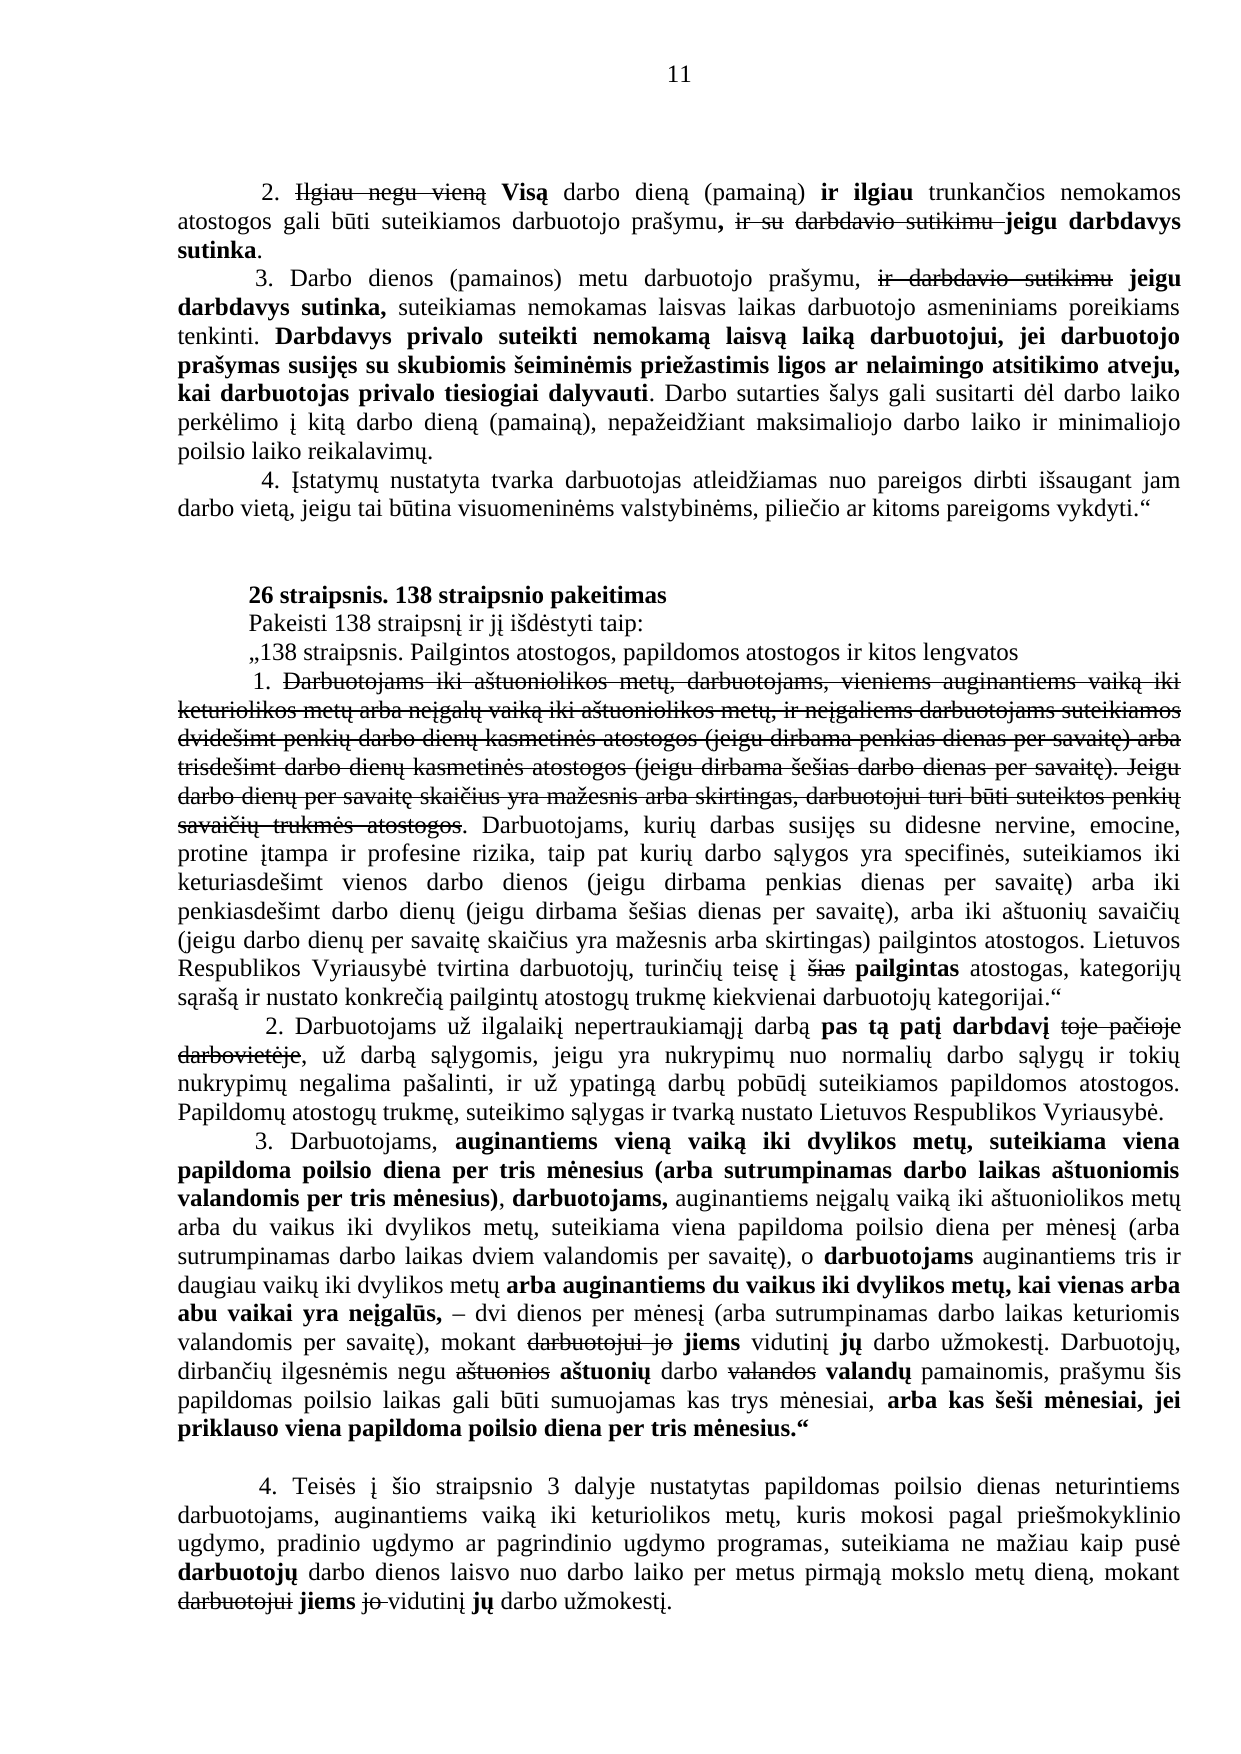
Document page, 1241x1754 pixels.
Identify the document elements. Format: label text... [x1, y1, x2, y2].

text 4. Teisės į šio straipsnio 3 dalyje nustatytas papildomas poilsio dienas neturintiems darbuotojams, auginantiems vaiką iki keturiolikos metų, kuris mokosi pagal priešmokyklinio ugdymo, pradinio ugdymo ar pagrindinio ugdymo programas, suteikiama ne mažiau kaip pusė darbuotojų darbo dienos laisvo nuo darbo laiko per metus pirmąją mokslo metų dieną, mokant darbuotojui jiems jo vidutinį jų darbo užmokestį. [177, 1471, 1181, 1615]
text 1. Darbuotojams iki aštuoniolikos metų, darbuotojams, vieniems auginantiems vaiką iki keturiolikos metų arba neįgalų vaiką iki aštuoniolikos metų, ir neįgaliems darbuotojams suteikiamos dvidešimt penkių darbo dienų kasmetinės atostogos (jeigu dirbama penkias dienas per savaitę) arba trisdešimt darbo dienų kasmetinės atostogos (jeigu dirbama šešias darbo dienas per savaitę). Jeigu darbo dienų per savaitę skaičius yra mažesnis arba skirtingas, darbuotojui turi būti suteiktos penkių savaičių trukmės atostogos. Darbuotojams, kurių darbas susijęs su didesne nervine, emocine, protine įtampa ir profesine rizika, taip pat kurių darbo sąlygos yra specifinės, suteikiamos iki keturiasdešimt vienos darbo dienos (jeigu dirbama penkias dienas per savaitę) arba iki penkiasdešimt darbo dienų (jeigu dirbama šešias dienas per savaitę), arba iki aštuonių savaičių (jeigu darbo dienų per savaitę skaičius yra mažesnis arba skirtingas) pailgintos atostogos. Lietuvos Respublikos Vyriausybė tvirtina darbuotojų, turinčių teisę į šias pailgintas atostogas, kategorijų sąrašą ir nustato konkrečią pailgintų atostogų trukmę kiekvienai darbuotojų kategorijai.“ [177, 711, 1181, 739]
text 2. Darbuotojams už ilgalaikį nepertraukiamąjį darbą pas tą patį darbdavį toje pačioje darbovietėje, už darbą sąlygomis, jeigu yra nukrypimų nuo normalių darbo sąlygų ir tokių nukrypimų negalima pašalinti, ir už ypatingą darbų pobūdį suteikiamos papildomos atostogos. Papildomų atostogų trukmę, suteikimo sąlygas ir tvarką nustato Lietuvos Respublikos Vyriausybė. [177, 1011, 1181, 1126]
text 26 straipsnis. 138 straipsnio pakeitimas [177, 580, 1181, 608]
subtitle „138 straipsnis. Pailgintos atostogos, papildomos atostogos ir kitos lengvatos [177, 637, 1181, 666]
text 3. Darbuotojams, auginantiems vieną vaiką iki dvylikos metų, suteikiama viena papildoma poilsio diena per tris mėnesius (arba sutrumpinamas darbo laikas aštuoniomis valandomis per tris mėnesius), darbuotojams, auginantiems neįgalų vaiką iki aštuoniolikos metų arba du vaikus iki dvylikos metų, suteikiama viena papildoma poilsio diena per mėnesį (arba sutrumpinamas darbo laikas dviem valandomis per savaitę), o darbuotojams auginantiems tris ir daugiau vaikų iki dvylikos metų arba auginantiems du vaikus iki dvylikos metų, kai vienas arba abu vaikai yra neįgalūs, – dvi dienos per mėnesį (arba sutrumpinamas darbo laikas keturiomis valandomis per savaitę), mokant darbuotojui jo jiems vidutinį jų darbo užmokestį. Darbuotojų, dirbančių ilgesnėmis negu aštuonios aštuonių darbo valandos valandų pamainomis, prašymu šis papildomas poilsio laikas gali būti sumuojamas kas trys mėnesiai, arba kas šeši mėnesiai, jei priklauso viena papildoma poilsio diena per tris mėnesius.“ [177, 1126, 1181, 1442]
text 1. Darbuotojams iki aštuoniolikos metų, darbuotojams, vieniems auginantiems vaiką iki keturiolikos metų arba neįgalų vaiką iki aštuoniolikos metų, ir neįgaliems darbuotojams suteikiamos dvidešimt penkių darbo dienų kasmetinės atostogos (jeigu dirbama penkias dienas per savaitę) arba trisdešimt darbo dienų kasmetinės atostogos (jeigu dirbama šešias darbo dienas per savaitę). Jeigu darbo dienų per savaitę skaičius yra mažesnis arba skirtingas, darbuotojui turi būti suteiktos penkių savaičių trukmės atostogos. Darbuotojams, kurių darbas susijęs su didesne nervine, emocine, protine įtampa ir profesine rizika, taip pat kurių darbo sąlygos yra specifinės, suteikiamos iki keturiasdešimt vienos darbo dienos (jeigu dirbama penkias dienas per savaitę) arba iki penkiasdešimt darbo dienų (jeigu dirbama šešias dienas per savaitę), arba iki aštuonių savaičių (jeigu darbo dienų per savaitę skaičius yra mažesnis arba skirtingas) pailgintos atostogos. Lietuvos Respublikos Vyriausybė tvirtina darbuotojų, turinčių teisę į šias pailgintas atostogas, kategorijų sąrašą ir nustato konkrečią pailgintų atostogų trukmę kiekvienai darbuotojų kategorijai.“ [177, 666, 1181, 710]
text 2. Ilgiau negu vieną Visą darbo dieną (pamainą) ir ilgiau trunkančios nemokamos atostogos gali būti suteikiamos darbuotojo prašymu, ir su darbdavio sutikimu jeigu darbdavys sutinka. [177, 177, 1181, 263]
text 1. Darbuotojams iki aštuoniolikos metų, darbuotojams, vieniems auginantiems vaiką iki keturiolikos metų arba neįgalų vaiką iki aštuoniolikos metų, ir neįgaliems darbuotojams suteikiamos dvidešimt penkių darbo dienų kasmetinės atostogos (jeigu dirbama penkias dienas per savaitę) arba trisdešimt darbo dienų kasmetinės atostogos (jeigu dirbama šešias darbo dienas per savaitę). Jeigu darbo dienų per savaitę skaičius yra mažesnis arba skirtingas, darbuotojui turi būti suteiktos penkių savaičių trukmės atostogos. Darbuotojams, kurių darbas susijęs su didesne nervine, emocine, protine įtampa ir profesine rizika, taip pat kurių darbo sąlygos yra specifinės, suteikiamos iki keturiasdešimt vienos darbo dienos (jeigu dirbama penkias dienas per savaitę) arba iki penkiasdešimt darbo dienų (jeigu dirbama šešias dienas per savaitę), arba iki aštuonių savaičių (jeigu darbo dienų per savaitę skaičius yra mažesnis arba skirtingas) pailgintos atostogos. Lietuvos Respublikos Vyriausybė tvirtina darbuotojų, turinčių teisę į šias pailgintas atostogas, kategorijų sąrašą ir nustato konkrečią pailgintų atostogų trukmę kiekvienai darbuotojų kategorijai.“ [177, 769, 1181, 797]
text 4. Įstatymų nustatyta tvarka darbuotojas atleidžiamas nuo pareigos dirbti išsaugant jam darbo vietą, jeigu tai būtina visuomeninėms valstybinėms, piliečio ar kitoms pareigoms vykdyti.“ [177, 465, 1181, 522]
text 1. Darbuotojams iki aštuoniolikos metų, darbuotojams, vieniems auginantiems vaiką iki keturiolikos metų arba neįgalų vaiką iki aštuoniolikos metų, ir neįgaliems darbuotojams suteikiamos dvidešimt penkių darbo dienų kasmetinės atostogos (jeigu dirbama penkias dienas per savaitę) arba trisdešimt darbo dienų kasmetinės atostogos (jeigu dirbama šešias darbo dienas per savaitę). Jeigu darbo dienų per savaitę skaičius yra mažesnis arba skirtingas, darbuotojui turi būti suteiktos penkių savaičių trukmės atostogos. Darbuotojams, kurių darbas susijęs su didesne nervine, emocine, protine įtampa ir profesine rizika, taip pat kurių darbo sąlygos yra specifinės, suteikiamos iki keturiasdešimt vienos darbo dienos (jeigu dirbama penkias dienas per savaitę) arba iki penkiasdešimt darbo dienų (jeigu dirbama šešias dienas per savaitę), arba iki aštuonių savaičių (jeigu darbo dienų per savaitę skaičius yra mažesnis arba skirtingas) pailgintos atostogos. Lietuvos Respublikos Vyriausybė tvirtina darbuotojų, turinčių teisę į šias pailgintas atostogas, kategorijų sąrašą ir nustato konkrečią pailgintų atostogų trukmę kiekvienai darbuotojų kategorijai.“ [177, 740, 1181, 768]
text Pakeisti 138 straipsnį ir jį išdėstyti taip: [177, 608, 1181, 637]
text 3. Darbo dienos (pamainos) metu darbuotojo prašymu, ir darbdavio sutikimu jeigu darbdavys sutinka, suteikiamas nemokamas laisvas laikas darbuotojo asmeniniams poreikiams tenkinti. Darbdavys privalo suteikti nemokamą laisvą laiką darbuotojui, jei darbuotojo prašymas susijęs su skubiomis šeiminėmis priežastimis ligos ar nelaimingo atsitikimo atveju, kai darbuotojas privalo tiesiogiai dalyvauti. Darbo sutarties šalys gali susitarti dėl darbo laiko perkėlimo į kitą darbo dieną (pamainą), nepažeidžiant maksimaliojo darbo laiko ir minimaliojo poilsio laiko reikalavimų. [177, 263, 1181, 465]
text 1. Darbuotojams iki aštuoniolikos metų, darbuotojams, vieniems auginantiems vaiką iki keturiolikos metų arba neįgalų vaiką iki aštuoniolikos metų, ir neįgaliems darbuotojams suteikiamos dvidešimt penkių darbo dienų kasmetinės atostogos (jeigu dirbama penkias dienas per savaitę) arba trisdešimt darbo dienų kasmetinės atostogos (jeigu dirbama šešias darbo dienas per savaitę). Jeigu darbo dienų per savaitę skaičius yra mažesnis arba skirtingas, darbuotojui turi būti suteiktos penkių savaičių trukmės atostogos. Darbuotojams, kurių darbas susijęs su didesne nervine, emocine, protine įtampa ir profesine rizika, taip pat kurių darbo sąlygos yra specifinės, suteikiamos iki keturiasdešimt vienos darbo dienos (jeigu dirbama penkias dienas per savaitę) arba iki penkiasdešimt darbo dienų (jeigu dirbama šešias dienas per savaitę), arba iki aštuonių savaičių (jeigu darbo dienų per savaitę skaičius yra mažesnis arba skirtingas) pailgintos atostogos. Lietuvos Respublikos Vyriausybė tvirtina darbuotojų, turinčių teisę į šias pailgintas atostogas, kategorijų sąrašą ir nustato konkrečią pailgintų atostogų trukmę kiekvienai darbuotojų kategorijai.“ [177, 798, 1181, 1011]
